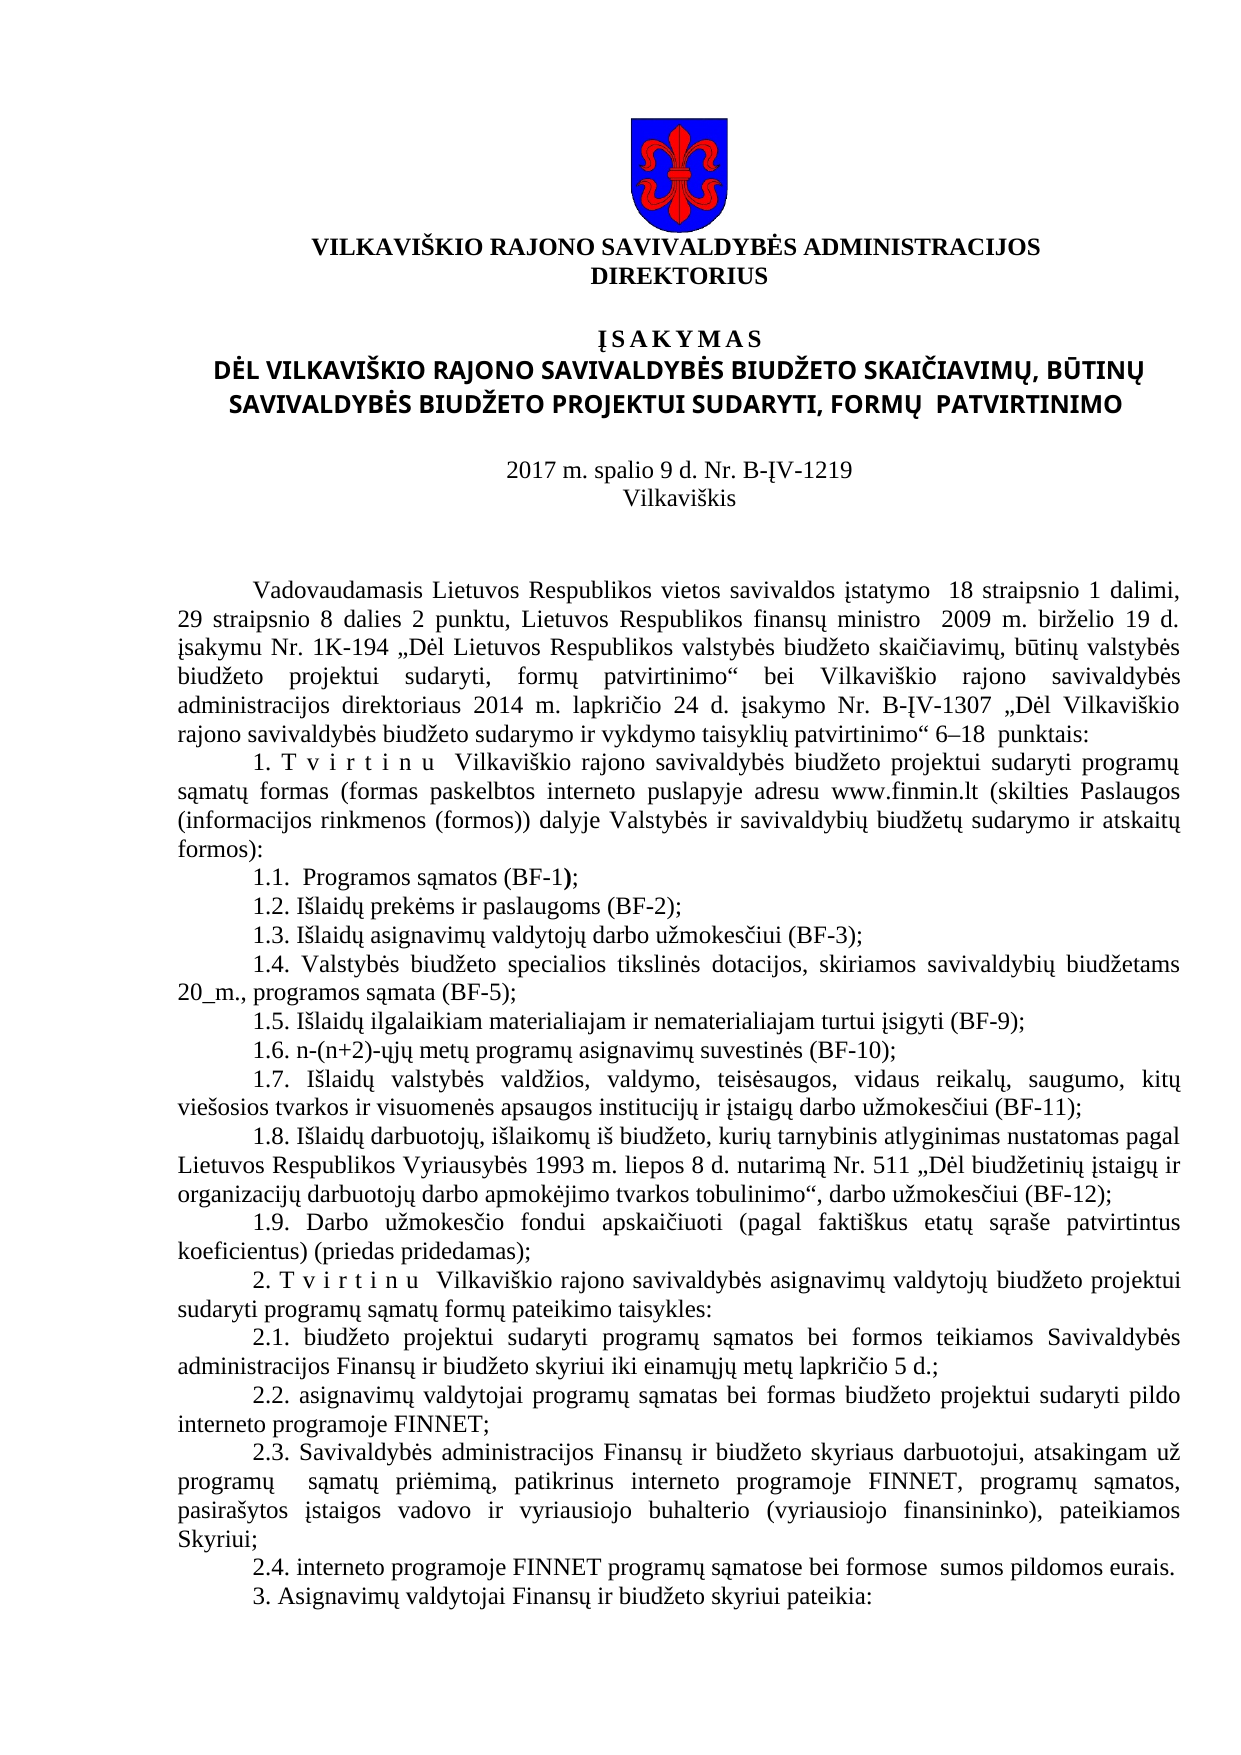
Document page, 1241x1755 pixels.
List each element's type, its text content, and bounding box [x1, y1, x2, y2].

text DĖL VILKAVIŠKIO RAJONO SAVIVALDYBĖS BIUDŽETO skaičiavimų, būtinų savivaldybės biudžeto projektui sudaryti, FORMŲ PATVIRTINIMO [177, 352, 1181, 421]
text Vilkaviškis [177, 483, 1181, 512]
text 3. Asignavimų valdytojai Finansų ir biudžeto skyriui pateikia: [177, 1581, 1181, 1610]
text 1.1. Programos sąmatos (BF-1); [177, 862, 1181, 891]
text 2017 m. spalio 9 d. Nr. B-ĮV-1219 [177, 455, 1181, 483]
text 2.3. Savivaldybės administracijos Finansų ir biudžeto skyriaus darbuotojui, atsakingam už programų sąmatų priėmimą, patikrinus interneto programoje FINNET, programų sąmatos, pasirašytos įstaigos vadovo ir vyriausiojo buhalterio (vyriausiojo finansininko), pateikiamos Skyriui; [177, 1437, 1181, 1552]
text 2.1. biudžeto projektui sudaryti programų sąmatos bei formos teikiamos Savivaldybės administracijos Finansų ir biudžeto skyriui iki einamųjų metų lapkričio 5 d.; [177, 1322, 1181, 1380]
text 1.8. Išlaidų darbuotojų, išlaikomų iš biudžeto, kurių tarnybinis atlyginimas nustatomas pagal Lietuvos Respublikos Vyriausybės 1993 m. liepos 8 d. nutarimą Nr. 511 „Dėl biudžetinių įstaigų ir organizacijų darbuotojų darbo apmokėjimo tvarkos tobulinimo“, darbo užmokesčiui (BF-12); [177, 1121, 1181, 1207]
text Vadovaudamasis Lietuvos Respublikos vietos savivaldos įstatymo 18 straipsnio 1 dalimi, 29 straipsnio 8 dalies 2 punktu, Lietuvos Respublikos finansų ministro 2009 m. birželio 19 d. įsakymu Nr. 1K-194 „Dėl Lietuvos Respublikos valstybės biudžeto skaičiavimų, būtinų valstybės biudžeto projektui sudaryti, formų patvirtinimo“ bei Vilkaviškio rajono savivaldybės administracijos direktoriaus 2014 m. lapkričio 24 d. įsakymo Nr. B-ĮV-1307 „Dėl Vilkaviškio rajono savivaldybės biudžeto sudarymo ir vykdymo taisyklių patvirtinimo“ 6–18 punktais: [177, 575, 1181, 747]
text 1.6. n-(n+2)-ųjų metų programų asignavimų suvestinės (BF-10); [177, 1035, 1181, 1064]
text 2.4. interneto programoje FINNET programų sąmatose bei formose sumos pildomos eurais. [177, 1552, 1181, 1581]
text 2.2. asignavimų valdytojai programų sąmatas bei formas biudžeto projektui sudaryti pildo interneto programoje FINNET; [177, 1380, 1181, 1437]
text 2. T v i r t i n u Vilkaviškio rajono savivaldybės asignavimų valdytojų biudžeto projektui sudaryti programų sąmatų formų pateikimo taisykles: [177, 1265, 1181, 1322]
text 1.7. Išlaidų valstybės valdžios, valdymo, teisėsaugos, vidaus reikalų, saugumo, kitų viešosios tvarkos ir visuomenės apsaugos institucijų ir įstaigų darbo užmokesčiui (BF-11); [177, 1064, 1181, 1121]
text 1.4. Valstybės biudžeto specialios tikslinės dotacijos, skiriamos savivaldybių biudžetams 20_m., programos sąmata (BF-5); [177, 949, 1181, 1006]
text ĮSAKYMAS [177, 324, 1181, 352]
text 1.5. Išlaidų ilgalaikiam materialiajam ir nematerialiajam turtui įsigyti (BF-9); [177, 1006, 1181, 1035]
text DIREKTORIUS [177, 261, 1181, 290]
text 1.9. Darbo užmokesčio fondui apskaičiuoti (pagal faktiškus etatų sąraše patvirtintus koeficientus) (priedas pridedamas); [177, 1207, 1181, 1265]
text 1.3. Išlaidų asignavimų valdytojų darbo užmokesčiui (BF-3); [177, 920, 1181, 949]
text 1.2. Išlaidų prekėms ir paslaugoms (BF-2); [177, 891, 1181, 920]
text 1. T v i r t i n u Vilkaviškio rajono savivaldybės biudžeto projektui sudaryti programų sąmatų formas (formas paskelbtos interneto puslapyje adresu www.finmin.lt (skilties Paslaugos (informacijos rinkmenos (formos)) dalyje Valstybės ir savivaldybių biudžetų sudarymo ir atskaitų formos): [177, 747, 1181, 862]
text VILKAVIŠKIO RAJONO SAVIVALDYBĖS ADMINISTRACIJOS [177, 232, 1181, 261]
